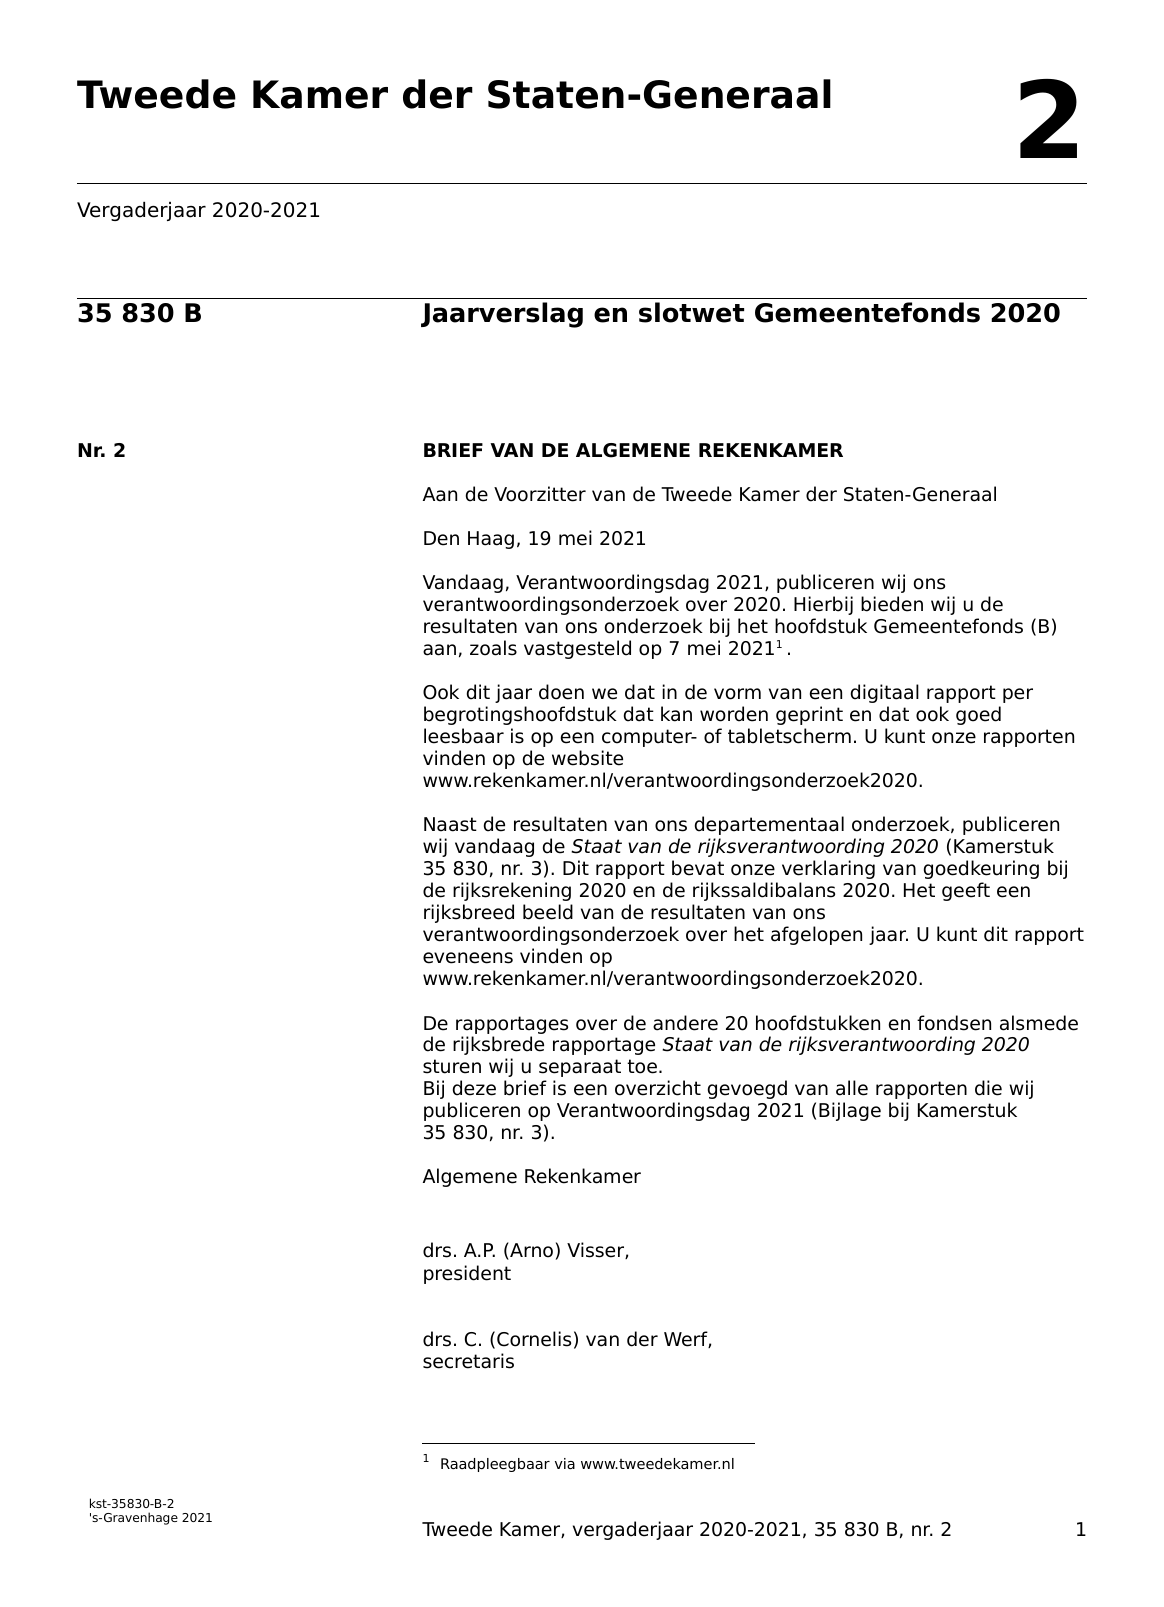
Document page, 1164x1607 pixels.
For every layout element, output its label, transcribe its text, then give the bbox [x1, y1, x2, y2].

table_header 2 [886, 59, 1087, 183]
text Algemene Rekenkamer [422, 1166, 1087, 1188]
text kst-35830-B-2 [88, 1497, 323, 1511]
text Naast de resultaten van ons departementaal onderzoek, publiceren wij vandaag de Staat van de rijksverantwoording 2020 (Kamerstuk 35 830, nr. 3). Dit rapport bevat onze verklaring van goedkeuring bij de rijksrekening 2020 en de rijkssaldibalans 2020. Het geeft een rijksbreed beeld van de resultaten van ons verantwoordingsonderzoek over het afgelopen jaar. U kunt dit rapport eveneens vinden op www.rekenkamer.nl/verantwoordingsonderzoek2020. [422, 814, 1087, 990]
text Bij deze brief is een overzicht gevoegd van alle rapporten die wij publiceren op Verantwoordingsdag 2021 (Bijlage bij Kamerstuk 35 830, nr. 3). [422, 1078, 1087, 1144]
text Vandaag, Verantwoordingsdag 2021, publiceren wij ons verantwoordingsonderzoek over 2020. Hierbij bieden wij u de resultaten van ons onderzoek bij het hoofdstuk Gemeentefonds (B) aan, zoals vastgesteld op 7 mei 2021. [422, 572, 1087, 660]
text De rapportages over de andere 20 hoofdstukken en fondsen alsmede de rijksbrede rapportage Staat van de rijksverantwoording 2020 sturen wij u separaat toe. [422, 1012, 1087, 1078]
text 's-Gravenhage 2021 [88, 1511, 323, 1525]
text Ook dit jaar doen we dat in de vorm van een digitaal rapport per begrotingshoofdstuk dat kan worden geprint en dat ook goed leesbaar is op een computer- of tabletscherm. U kunt onze rapporten vinden op de website www.rekenkamer.nl/verantwoordingsonderzoek2020. [422, 682, 1087, 792]
text Raadpleegbaar via www.tweedekamer.nl [422, 1452, 1087, 1474]
table_header Tweede Kamer der Staten-Generaal [77, 59, 886, 183]
text Den Haag, 19 mei 2021 [422, 528, 1087, 550]
text drs. C. (Cornelis) van der Werf, secretaris [422, 1307, 1087, 1372]
text Aan de Voorzitter van de Tweede Kamer der Staten-Generaal [422, 484, 1087, 506]
text drs. A.P. (Arno) Visser, president [422, 1218, 1087, 1284]
subtitle Nr. 2 BRIEF VAN DE ALGEMENE REKENKAMER [77, 440, 1087, 462]
subtitle 35 830 B Jaarverslag en slotwet Gemeentefonds 2020 [77, 299, 1087, 329]
table_cell Vergaderjaar 2020-2021 [77, 184, 1087, 298]
